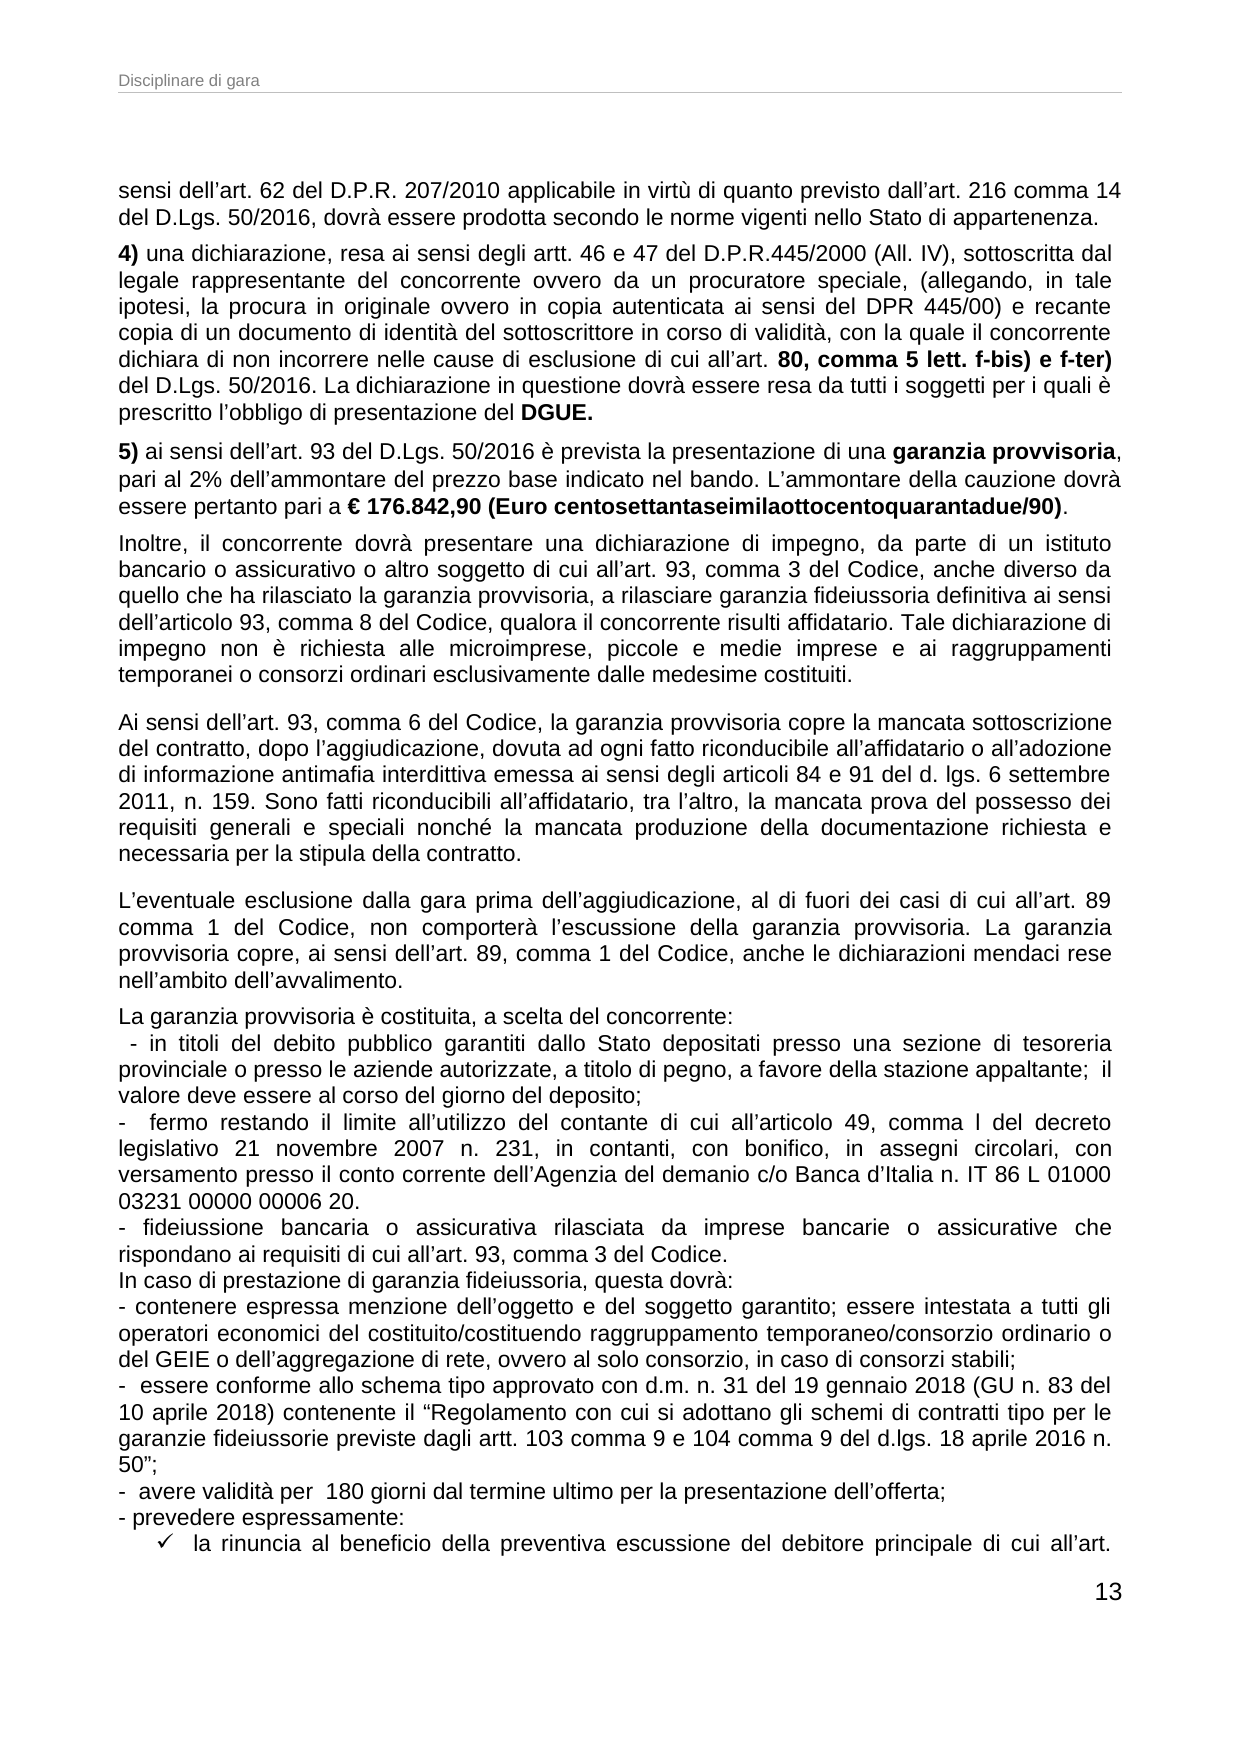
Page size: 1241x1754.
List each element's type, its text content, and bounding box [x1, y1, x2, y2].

text In caso di prestazione di garanzia fideiussoria, questa dovrà: [118, 1267, 1113, 1293]
text 4) una dichiarazione, resa ai sensi degli artt. 46 e 47 del D.P.R.445/2000 (All. IV), sottoscritta dal legale rappresentante del concorrente ovvero da un procuratore speciale, (allegando, in tale ipotesi, la procura in originale ovvero in copia autenticata ai sensi del DPR 445/00) e recante copia di un documento di identità del sottoscrittore in corso di validità, con la quale il concorrente dichiara di non incorrere nelle cause di esclusione di cui all’art. 80, comma 5 lett. f-bis) e f-ter) del D.Lgs. 50/2016. La dichiarazione in questione dovrà essere resa da tutti i soggetti per i quali è prescritto l’obbligo di presentazione del DGUE. [118, 240, 1113, 425]
text - in titoli del debito pubblico garantiti dallo Stato depositati presso una sezione di tesoreria provinciale o presso le aziende autorizzate, a titolo di pegno, a favore della stazione appaltante; il valore deve essere al corso del giorno del deposito; [118, 1030, 1113, 1109]
text Ai sensi dell’art. 93, comma 6 del Codice, la garanzia provvisoria copre la mancata sottoscrizione del contratto, dopo l’aggiudicazione, dovuta ad ogni fatto riconducibile all’affidatario o all’adozione di informazione antimafia interdittiva emessa ai sensi degli articoli 84 e 91 del d. lgs. 6 settembre 2011, n. 159. Sono fatti riconducibili all’affidatario, tra l’altro, la mancata prova del possesso dei requisiti generali e speciali nonché la mancata produzione della documentazione richiesta e necessaria per la stipula della contratto. [118, 708, 1113, 867]
text - fideiussione bancaria o assicurativa rilasciata da imprese bancarie o assicurative che rispondano ai requisiti di cui all’art. 93, comma 3 del Codice. [118, 1214, 1113, 1267]
text L’eventuale esclusione dalla gara prima dell’aggiudicazione, al di fuori dei casi di cui all’art. 89 comma 1 del Codice, non comporterà l’escussione della garanzia provvisoria. La garanzia provvisoria copre, ai sensi dell’art. 89, comma 1 del Codice, anche le dichiarazioni mendaci rese nell’ambito dell’avvalimento. [118, 887, 1113, 993]
text - avere validità per 180 giorni dal termine ultimo per la presentazione dell’offerta; [118, 1478, 1113, 1504]
text - essere conforme allo schema tipo approvato con d.m. n. 31 del 19 gennaio 2018 (GU n. 83 del 10 aprile 2018) contenente il “Regolamento con cui si adottano gli schemi di contratti tipo per le garanzie fideiussorie previste dagli artt. 103 comma 9 e 104 comma 9 del d.lgs. 18 aprile 2016 n. 50”; [118, 1372, 1113, 1478]
text - contenere espressa menzione dell’oggetto e del soggetto garantito; essere intestata a tutti gli operatori economici del costituito/costituendo raggruppamento temporaneo/consorzio ordinario o del GEIE o dell’aggregazione di rete, ovvero al solo consorzio, in caso di consorzi stabili; [118, 1293, 1113, 1372]
text - prevedere espressamente: [118, 1504, 1113, 1530]
list la rinuncia al beneficio della preventiva escussione del debitore principale di cui all’art. [156, 1530, 1113, 1557]
text - fermo restando il limite all’utilizzo del contante di cui all’articolo 49, comma l del decreto legislativo 21 novembre 2007 n. 231, in contanti, con bonifico, in assegni circolari, con versamento presso il conto corrente dell’Agenzia del demanio c/o Banca d’Italia n. IT 86 L 01000 03231 00000 00006 20. [118, 1109, 1113, 1214]
text sensi dell’art. 62 del D.P.R. 207/2010 applicabile in virtù di quanto previsto dall’art. 216 comma 14 del D.Lgs. 50/2016, dovrà essere prodotta secondo le norme vigenti nello Stato di appartenenza. [118, 177, 1122, 230]
text Inoltre, il concorrente dovrà presentare una dichiarazione di impegno, da parte di un istituto bancario o assicurativo o altro soggetto di cui all’art. 93, comma 3 del Codice, anche diverso da quello che ha rilasciato la garanzia provvisoria, a rilasciare garanzia fideiussoria definitiva ai sensi dell’articolo 93, comma 8 del Codice, qualora il concorrente risulti affidatario. Tale dichiarazione di impegno non è richiesta alle microimprese, piccole e medie imprese e ai raggruppamenti temporanei o consorzi ordinari esclusivamente dalle medesime costituiti. [118, 529, 1113, 688]
text La garanzia provvisoria è costituita, a scelta del concorrente: [118, 1003, 1113, 1030]
text 5) ai sensi dell’art. 93 del D.Lgs. 50/2016 è prevista la presentazione di una garanzia provvisoria, pari al 2% dell’ammontare del prezzo base indicato nel bando. L’ammontare della cauzione dovrà essere pertanto pari a € 176.842,90 (Euro centosettantaseimilaottocentoquarantadue/90). [118, 435, 1122, 519]
